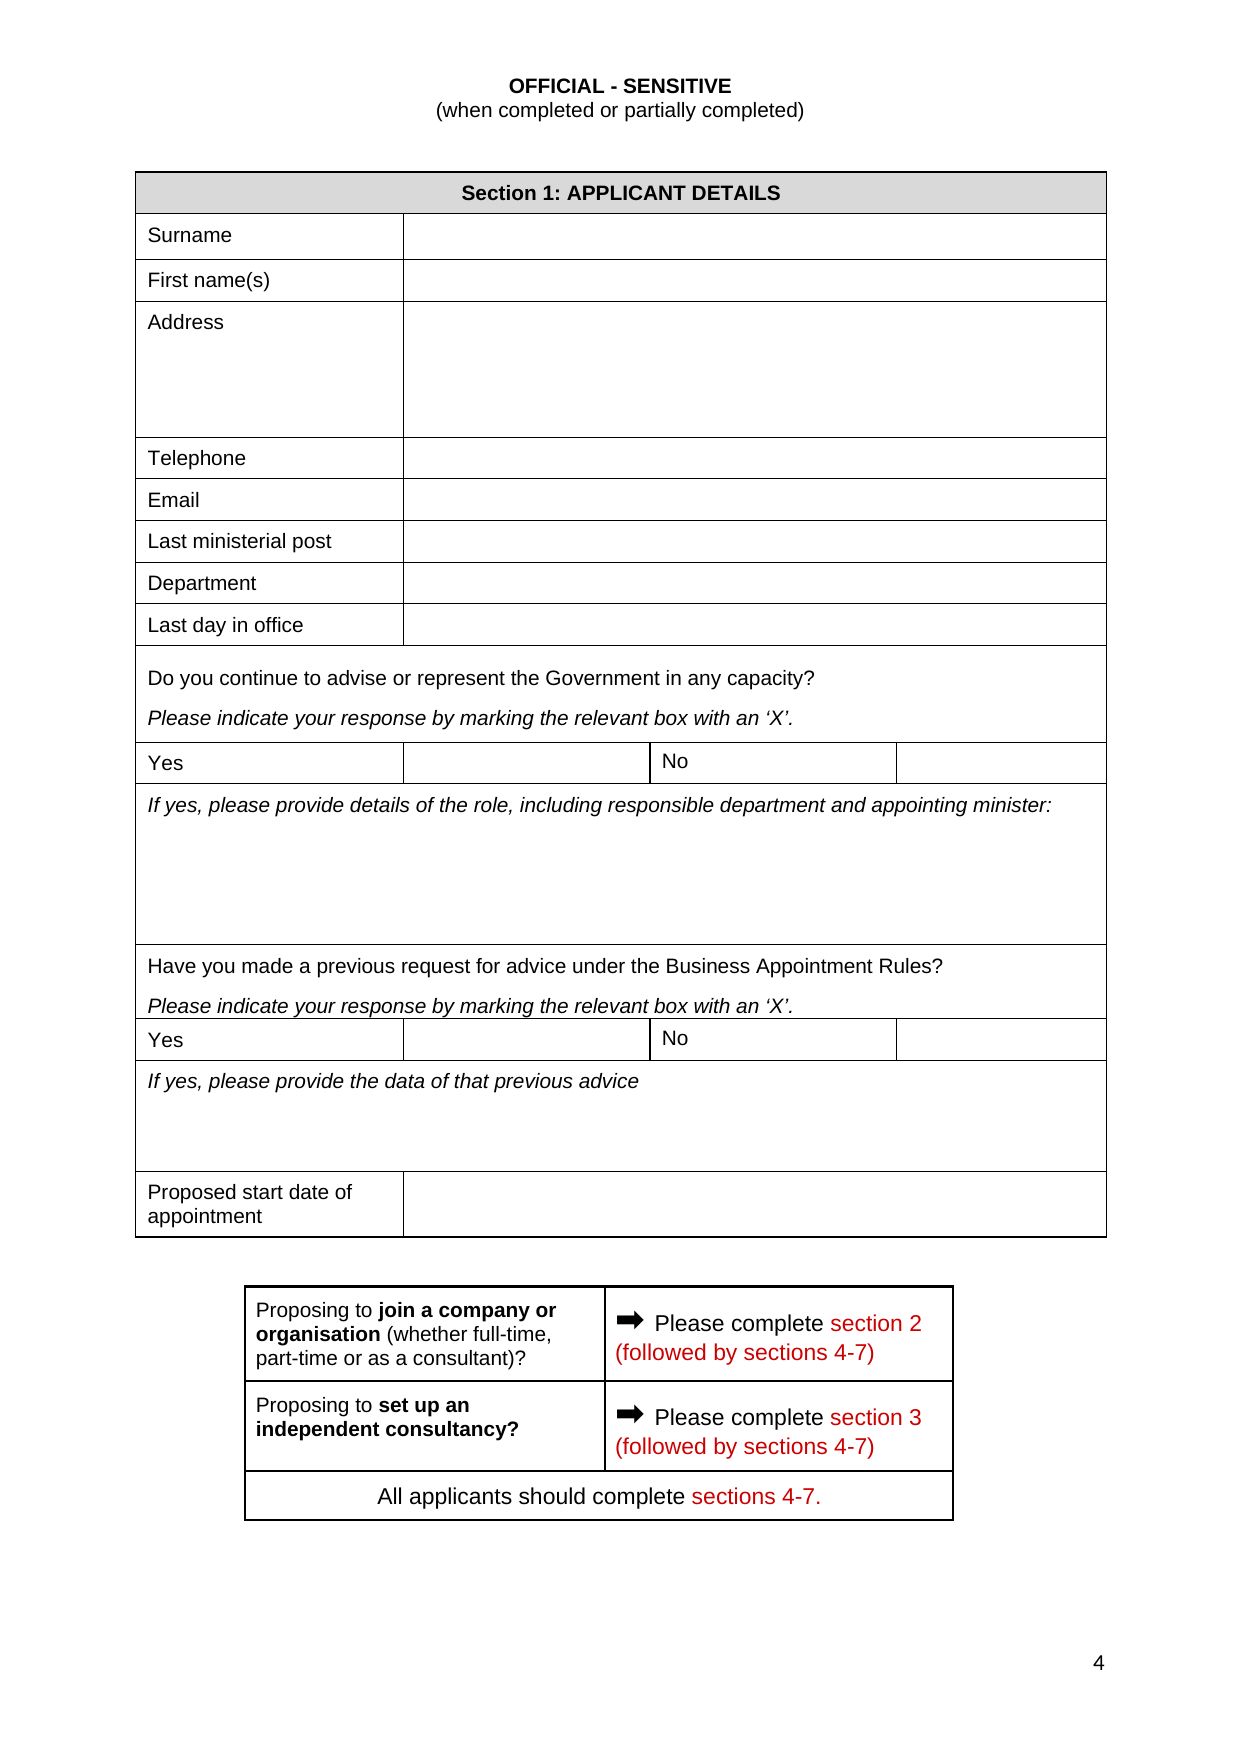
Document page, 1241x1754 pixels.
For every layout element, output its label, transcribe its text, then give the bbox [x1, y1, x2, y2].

table_cell Proposing to set up an independent consultancy? [246, 1382, 604, 1470]
table_cell [404, 214, 1106, 258]
table_cell Proposed start date of appointment [136, 1172, 403, 1236]
table_cell [404, 743, 649, 783]
table_cell ➡ Please complete section 3 (followed by sections 4-7) [606, 1382, 952, 1470]
table_cell [404, 302, 1106, 437]
table_header Section 1: APPLICANT DETAILS [136, 173, 1106, 213]
table_cell [404, 1019, 649, 1060]
table_cell No [651, 1019, 896, 1060]
table_cell Last ministerial post [136, 521, 403, 562]
table_cell Have you made a previous request for advice under the Business Appointment Rules? Please indicate your response by marking the relevant box with an ‘X’. [136, 945, 1106, 1018]
table_cell First name(s) [136, 260, 403, 301]
table_cell [404, 438, 1106, 478]
table_cell Telephone [136, 438, 403, 478]
table_cell Yes [136, 743, 403, 783]
table_header Proposing to join a company or organisation (whether full-time, part-time or as a consultant)? [246, 1288, 604, 1380]
table_cell [404, 604, 1106, 645]
table_cell [404, 521, 1106, 562]
table_cell [404, 1172, 1106, 1236]
table_cell Surname [136, 214, 403, 258]
table_cell [404, 260, 1106, 301]
table_cell Department [136, 563, 403, 603]
table_cell [404, 479, 1106, 520]
table_cell Address [136, 302, 403, 437]
table_cell Email [136, 479, 403, 520]
table_cell No [651, 743, 896, 783]
table_cell If yes, please provide details of the role, including responsible department and appointing minister: [136, 784, 1106, 944]
table_header ➡ Please complete section 2 (followed by sections 4-7) [606, 1288, 952, 1380]
table_cell [897, 743, 1106, 783]
table_cell All applicants should complete sections 4-7. [246, 1472, 952, 1519]
table_cell Yes [136, 1019, 403, 1060]
table_cell [404, 563, 1106, 603]
table_cell Do you continue to advise or represent the Government in any capacity? Please indicate your response by marking the relevant box with an ‘X’. [136, 646, 1106, 742]
table_cell [897, 1019, 1106, 1060]
table_cell Last day in office [136, 604, 403, 645]
table_cell If yes, please provide the data of that previous advice [136, 1061, 1106, 1171]
